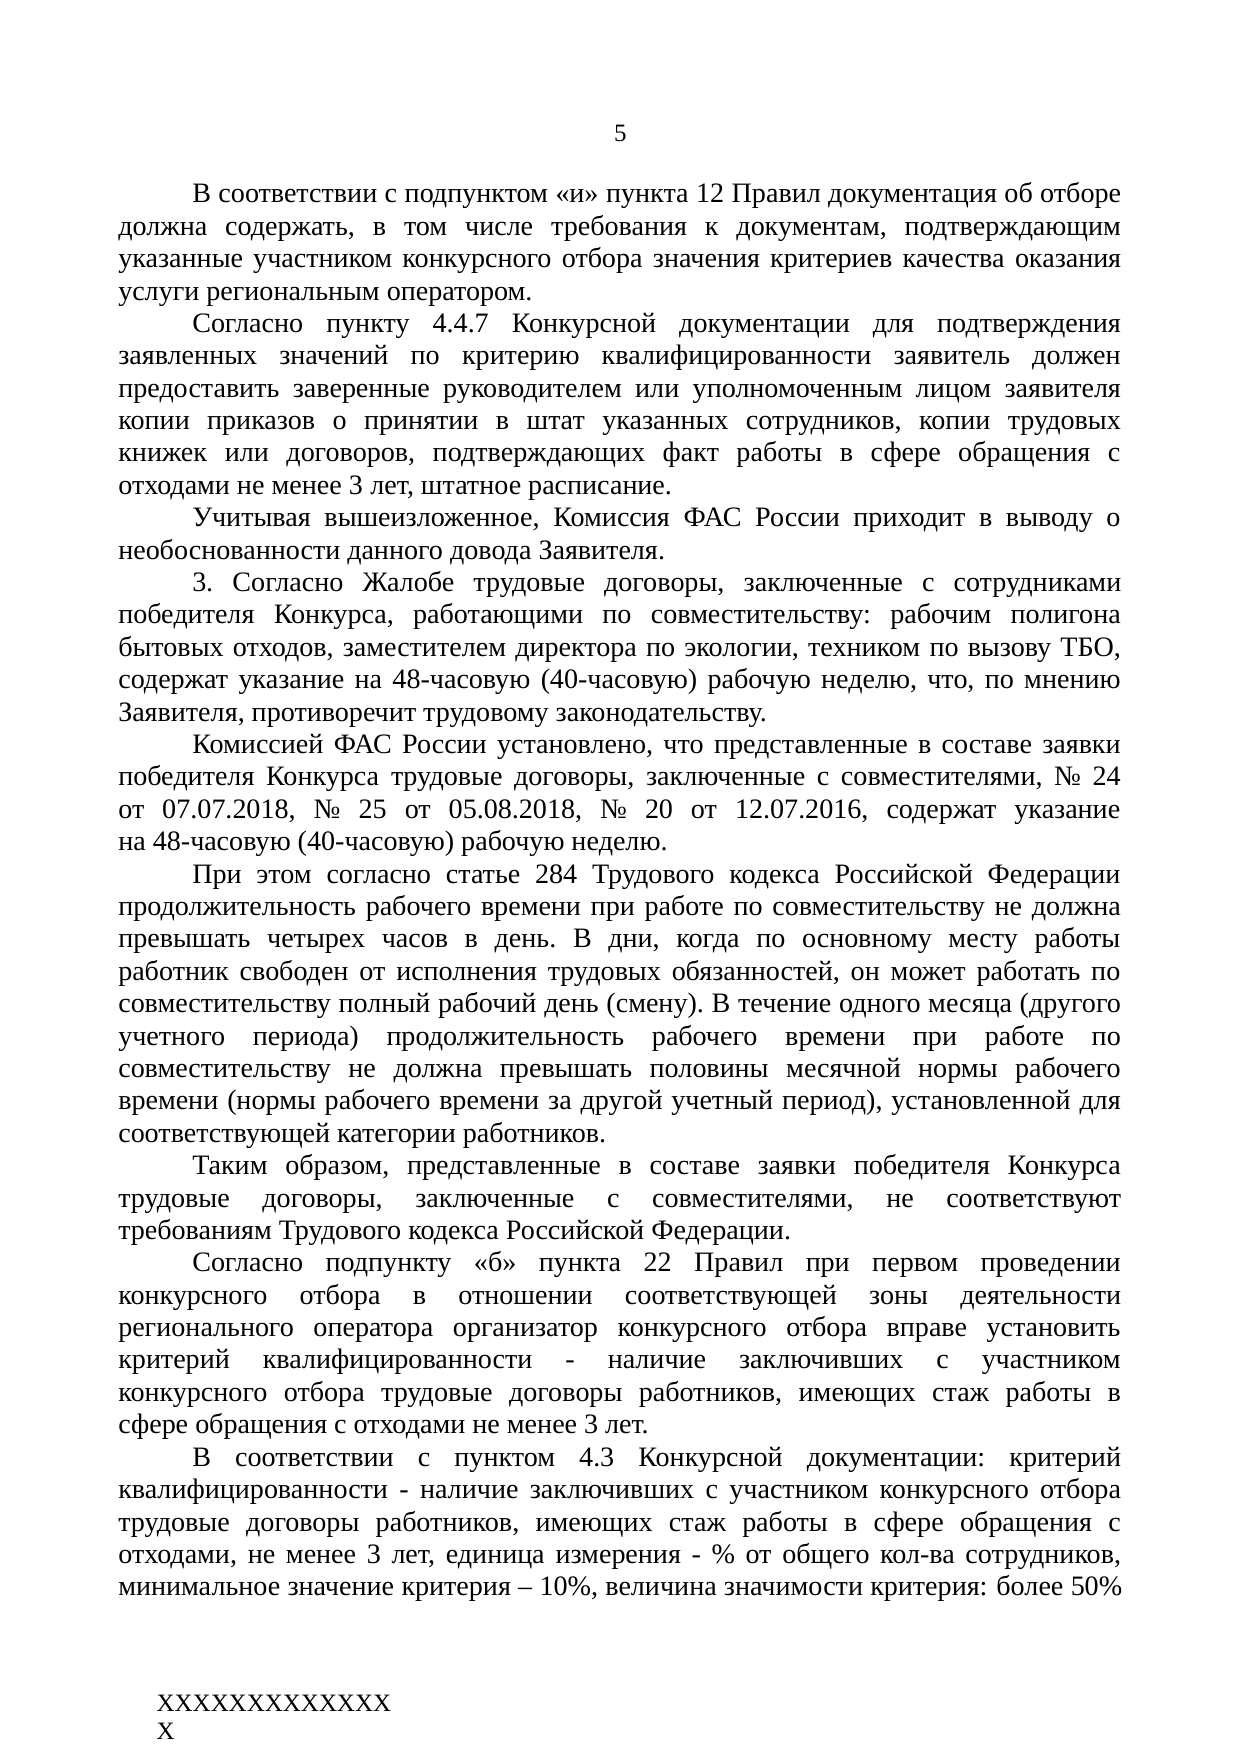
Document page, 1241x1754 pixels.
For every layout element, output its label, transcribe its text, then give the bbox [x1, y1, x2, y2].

text Согласно пункту 4.4.7 Конкурсной документации для подтверждения заявленных значений по критерию квалифицированности заявитель должен предоставить заверенные руководителем или уполномоченным лицом заявителя копии приказов о принятии в штат указанных сотрудников, копии трудовых книжек или договоров, подтверждающих факт работы в сфере обращения с отходами не менее 3 лет, штатное расписание. [118, 306, 1122, 500]
text В соответствии с подпунктом «и» пункта 12 Правил документация об отборе должна содержать, в том числе требования к документам, подтверждающим указанные участником конкурсного отбора значения критериев качества оказания услуги региональным оператором. [118, 176, 1122, 306]
text Комиссией ФАС России установлено, что представленные в составе заявки победителя Конкурса трудовые договоры, заключенные с совместителями, № 24 от 07.07.2018, № 25 от 05.08.2018, № 20 от 12.07.2016, содержат указание на 48-часовую (40-часовую) рабочую неделю. [118, 727, 1122, 857]
text Таким образом, представленные в составе заявки победителя Конкурса трудовые договоры, заключенные с совместителями, не соответствуют требованиям Трудового кодекса Российской Федерации. [118, 1148, 1122, 1245]
text При этом согласно статье 284 Трудового кодекса Российской Федерации продолжительность рабочего времени при работе по совместительству не должна превышать четырех часов в день. В дни, когда по основному месту работы работник свободен от исполнения трудовых обязанностей, он может работать по совместительству полный рабочий день (смену). В течение одного месяца (другого учетного периода) продолжительность рабочего времени при работе по совместительству не должна превышать половины месячной нормы рабочего времени (нормы рабочего времени за другой учетный период), установленной для соответствующей категории работников. [118, 857, 1122, 1148]
text В соответствии с пунктом 4.3 Конкурсной документации: критерий квалифицированности - наличие заключивших с участником конкурсного отбора трудовые договоры работников, имеющих стаж работы в сфере обращения с отходами, не менее 3 лет, единица измерения - % от общего кол-ва сотрудников, минимальное значение критерия – 10%, величина значимости критерия: более 50% [118, 1440, 1122, 1602]
text Учитывая вышеизложенное, Комиссия ФАС России приходит в выводу о необоснованности данного довода Заявителя. [118, 500, 1122, 565]
text Согласно подпункту «б» пункта 22 Правил при первом проведении конкурсного отбора в отношении соответствующей зоны деятельности регионального оператора организатор конкурсного отбора вправе установить критерий квалифицированности - наличие заключивших с участником конкурсного отбора трудовые договоры работников, имеющих стаж работы в сфере обращения с отходами не менее 3 лет. [118, 1245, 1122, 1440]
text 3. Согласно Жалобе трудовые договоры, заключенные с сотрудниками победителя Конкурса, работающими по совместительству: рабочим полигона бытовых отходов, заместителем директора по экологии, техником по вызову ТБО, содержат указание на 48-часовую (40-часовую) рабочую неделю, что, по мнению Заявителя, противоречит трудовому законодательству. [118, 565, 1122, 727]
